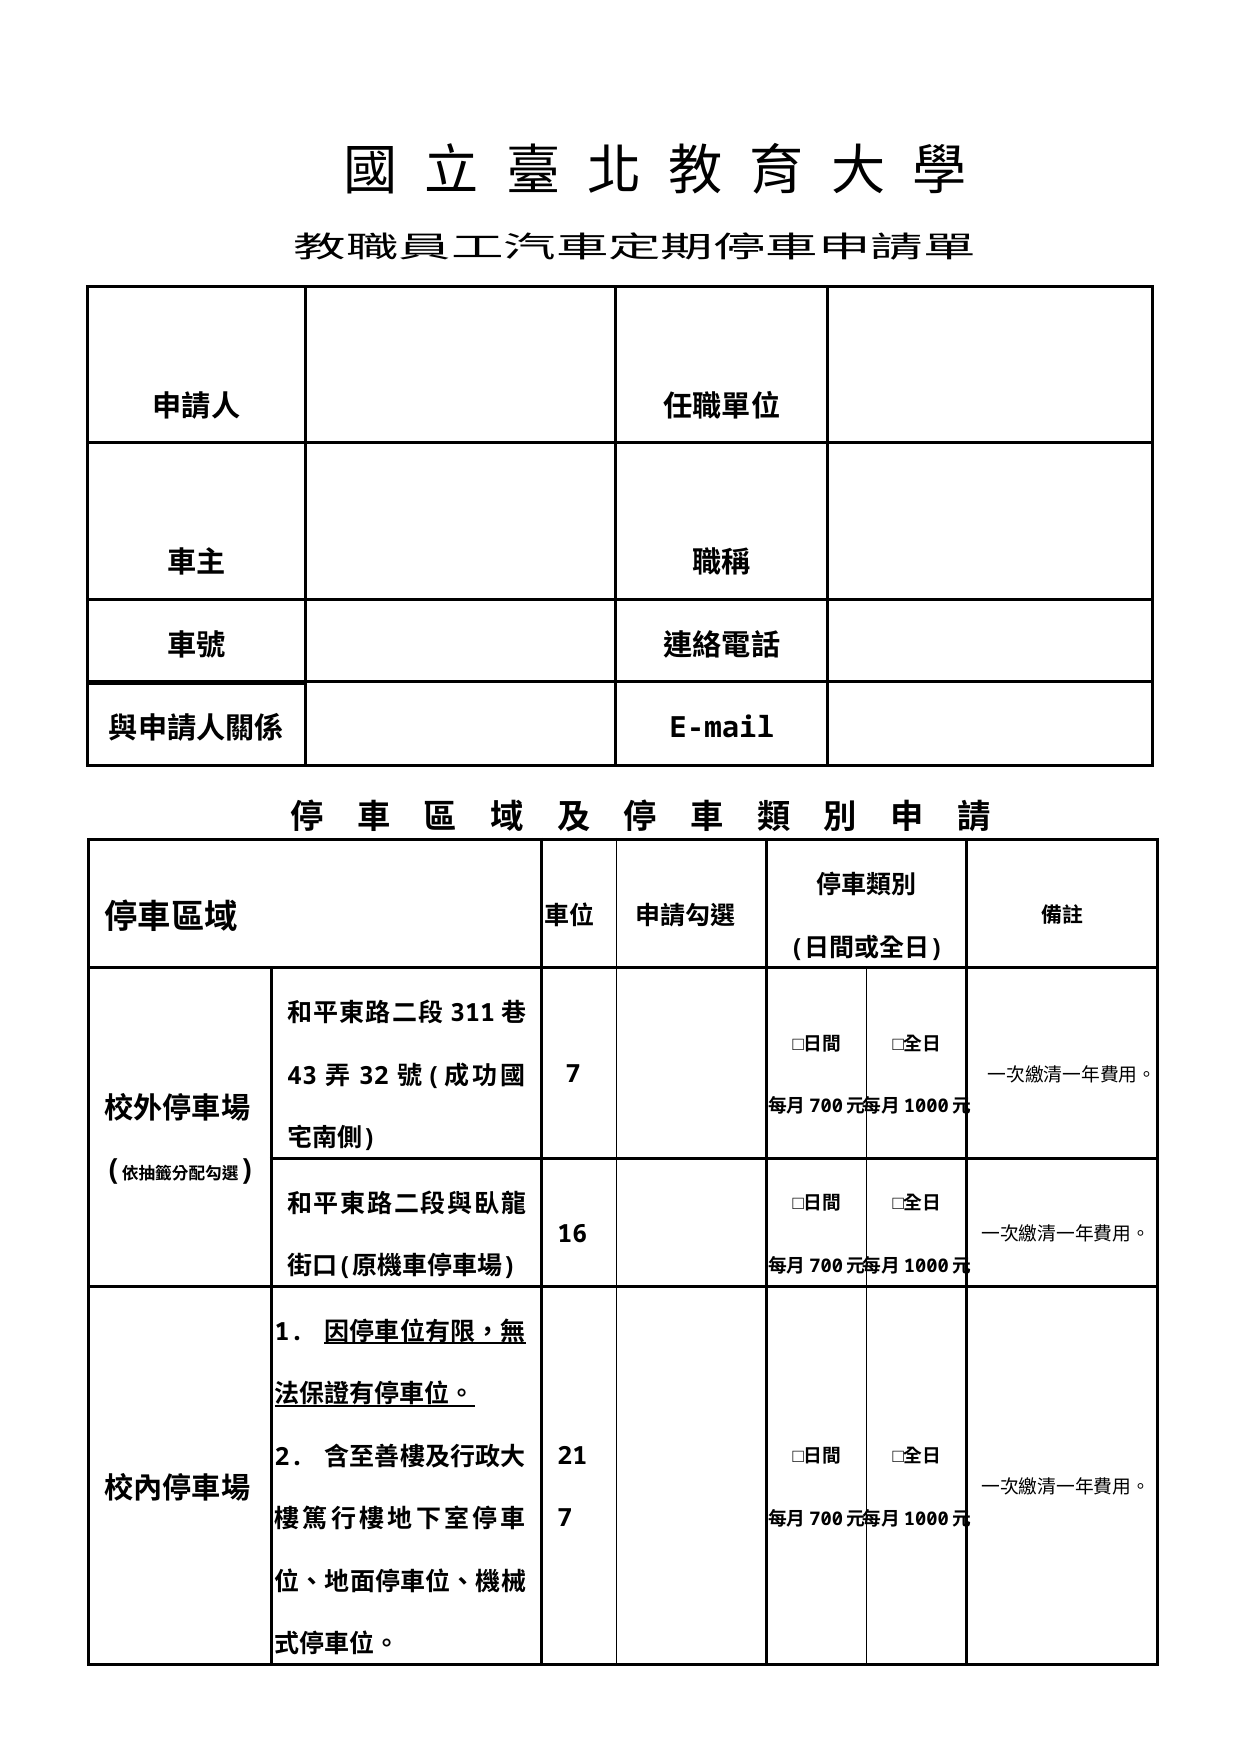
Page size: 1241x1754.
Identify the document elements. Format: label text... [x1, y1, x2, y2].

table_cell 校內停車場 [90, 1288, 270, 1663]
text 國 立 臺 北 教 育 大 學 [89, 127, 1152, 205]
table_cell □日間 每月700元 [768, 1160, 866, 1285]
table_cell 車主 [89, 444, 304, 597]
table_header 申請勾選 [617, 841, 765, 966]
table_cell 217 [543, 1288, 616, 1663]
table_cell 和平東路二段與臥龍街口(原機車停車場) [273, 1160, 540, 1285]
table_header [829, 288, 1151, 441]
table_cell 一次繳清一年費用。 [968, 1160, 1156, 1285]
text 教職員工汽車定期停車申請單 [89, 224, 1152, 266]
text 停 車 區 域 及 停 車 類 別 申 請 [89, 789, 1152, 838]
table_cell □全日 每月1000元 [867, 1160, 965, 1285]
table_cell [307, 683, 614, 763]
table_cell □全日 每月1000元 [867, 969, 965, 1157]
table_cell [617, 1160, 765, 1285]
table_cell [307, 444, 614, 597]
table_header 車位 [543, 841, 616, 966]
table_cell 一次繳清一年費用。 [968, 969, 1156, 1157]
table_cell 一次繳清一年費用。 [968, 1288, 1156, 1663]
table_cell [829, 601, 1151, 680]
table_cell 車號 [89, 601, 304, 680]
table_cell 因停車位有限，無法保證有停車位。 含至善樓及行政大樓篤行樓地下室停車位、地面停車位、機械式停車位。 [273, 1288, 540, 1663]
table_cell [617, 969, 765, 1157]
table_cell 職稱 [617, 444, 826, 597]
table_cell 連絡電話 [617, 601, 826, 680]
table_header [307, 288, 614, 441]
table_header 備註 [968, 841, 1156, 966]
table_cell 校外停車場 (依抽籤分配勾選) [90, 969, 270, 1285]
table_cell □日間 每月700元 [768, 1288, 866, 1663]
table_header 任職單位 [617, 288, 826, 441]
table_cell 7 [543, 969, 616, 1157]
table_cell E-mail [617, 683, 826, 763]
table_cell [829, 444, 1151, 597]
table_cell [617, 1288, 765, 1663]
table_header 申請人 [89, 288, 304, 441]
table_cell 16 [543, 1160, 616, 1285]
table_cell 和平東路二段311巷43弄32號(成功國宅南側) [273, 969, 540, 1157]
table_header 停車類別 (日間或全日) [768, 841, 965, 966]
table_cell [829, 683, 1151, 763]
table_cell □日間 每月700元 [768, 969, 866, 1157]
table_cell [307, 601, 614, 680]
table_header 停車區域 [90, 841, 540, 966]
table_cell 與申請人關係 [89, 685, 304, 763]
table_cell □全日 每月1000元 [867, 1288, 965, 1663]
